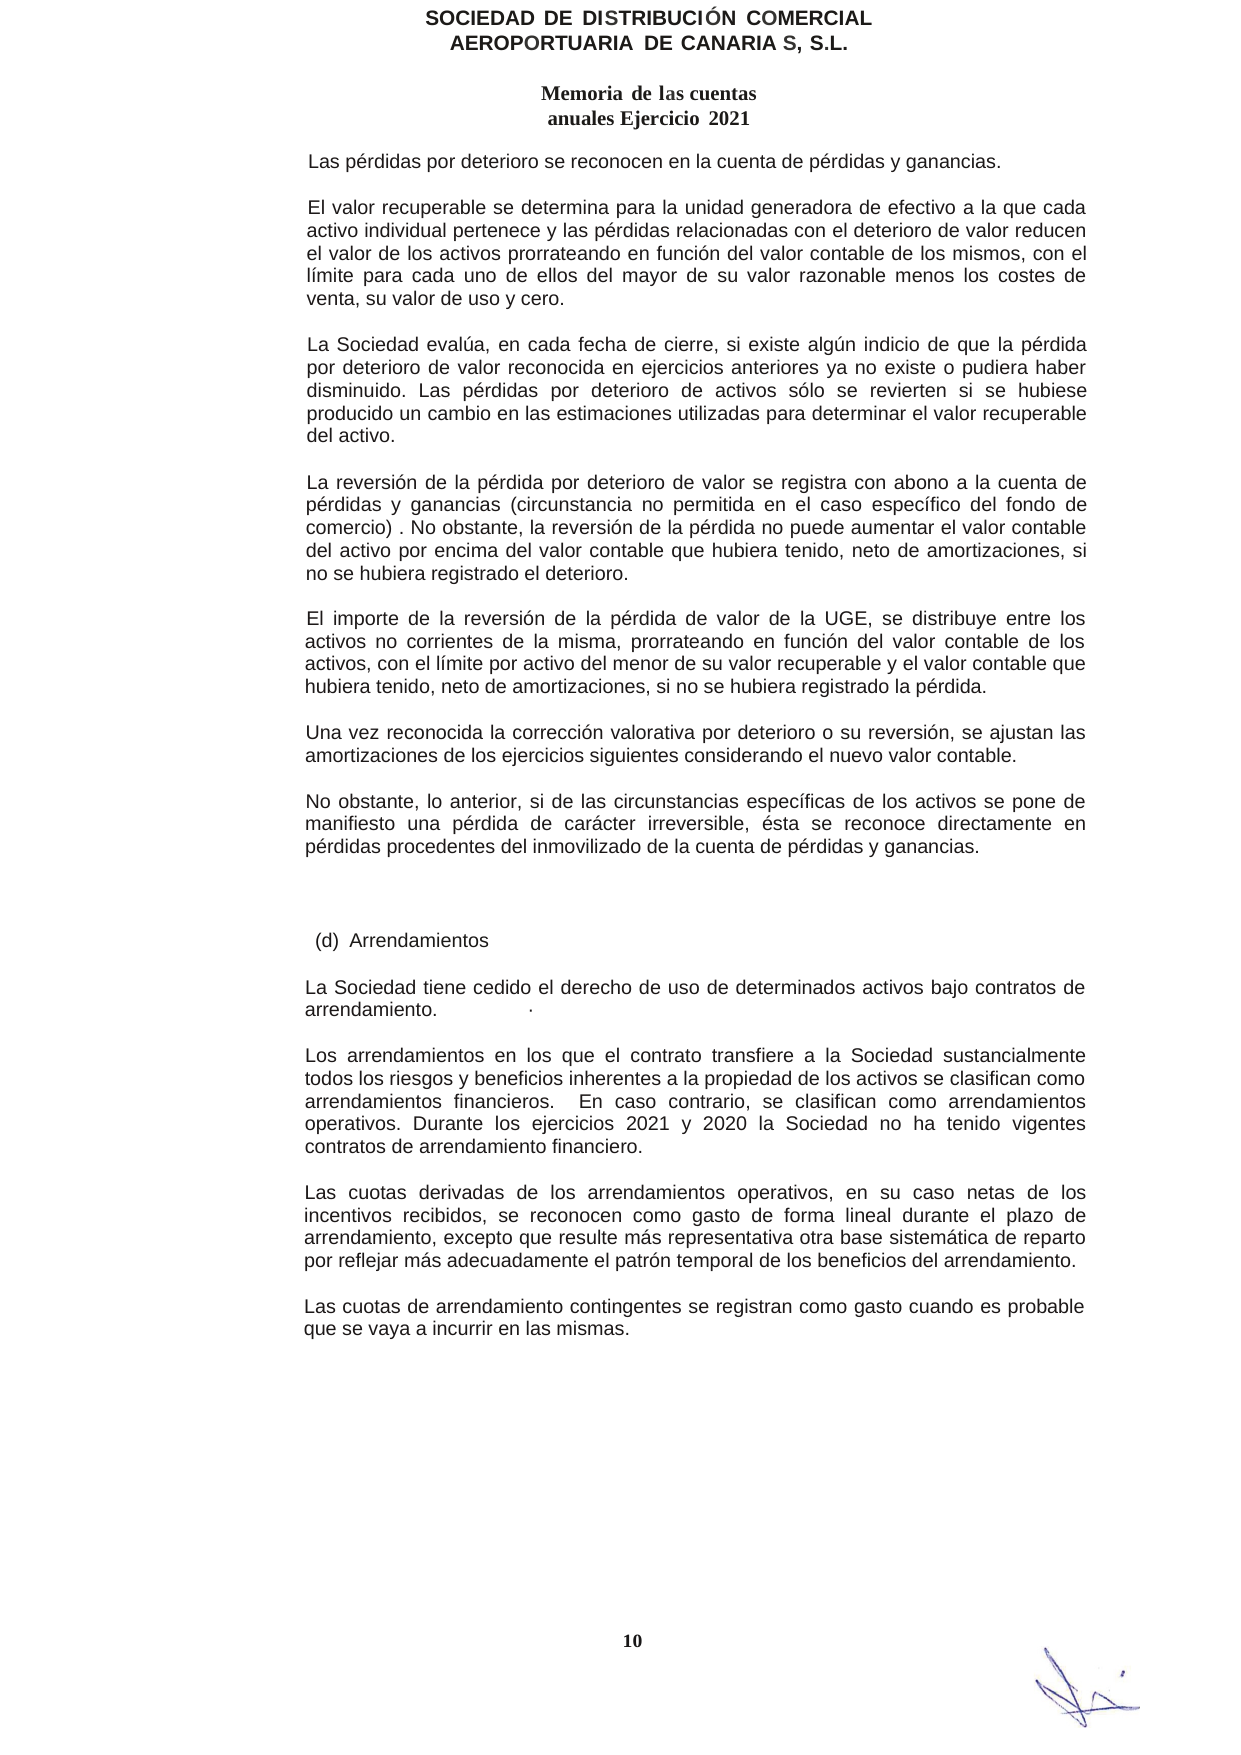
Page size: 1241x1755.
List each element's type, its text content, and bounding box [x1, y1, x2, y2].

text El importe de la reversión de la pérdida de valor de la UGE, se distribuye entre los activos no corrientes de la misma, prorrateando en función del valor contable de los activos, con el límite por activo del menor de su valor recuperable y el valor contable que hubiera tenido, neto de amortizaciones, si no se hubiera registrado la pérdida. [304, 607, 1087, 698]
subtitle Memoria de las cuentas anuales Ejercicio 2021 [511, 81, 786, 129]
text Los arrendamientos en los que el contrato transfiere a la Sociedad sustancialmente todos los riesgos y beneficios inherentes a la propiedad de los activos se clasifican como arrendamientos financieros. En caso contrario, se clasifican como arrendamientos operativos. Durante los ejercicios 2021 y 2020 la Sociedad no ha tenido vigentes contratos de arrendamiento financiero. [304, 1044, 1087, 1158]
text La reversión de la pérdida por deterioro de valor se registra con abono a la cuenta de pérdidas y ganancias (circunstancia no permitida en el caso específico del fondo de comercio) . No obstante, la reversión de la pérdida no puede aumentar el valor contable del activo por encima del valor contable que hubiera tenido, neto de amortizaciones, si no se hubiera registrado el deterioro. [306, 471, 1088, 584]
list Arrendamientos [315, 929, 1151, 952]
text Las cuotas derivadas de los arrendamientos operativos, en su caso netas de los incentivos recibidos, se reconocen como gasto de forma lineal durante el plazo de arrendamiento, excepto que resulte más representativa otra base sistemática de reparto por reflejar más adecuadamente el patrón temporal de los beneficios del arrendamiento. [304, 1181, 1088, 1272]
text No obstante, lo anterior, si de las circunstancias específicas de los activos se pone de manifiesto una pérdida de carácter irreversible, ésta se reconoce directamente en pérdidas procedentes del inmovilizado de la cuenta de pérdidas y ganancias. [305, 789, 1087, 858]
text La Sociedad evalúa, en cada fecha de cierre, si existe algún indicio de que la pérdida por deterioro de valor reconocida en ejercicios anteriores ya no existe o pudiera haber disminuido. Las pérdidas por deterioro de activos sólo se revierten si se hubiese producido un cambio en las estimaciones utilizadas para determinar el valor recuperable del activo. [306, 333, 1088, 447]
text Las pérdidas por deterioro se reconocen en la cuenta de pérdidas y ganancias. [308, 150, 1151, 173]
text El valor recuperable se determina para la unidad generadora de efectivo a la que cada activo individual pertenece y las pérdidas relacionadas con el deterioro de valor reducen el valor de los activos prorrateando en función del valor contable de los mismos, con el límite para cada uno de ellos del mayor de su valor razonable menos los costes de venta, su valor de uso y cero. [306, 196, 1088, 309]
text Una vez reconocida la corrección valorativa por deterioro o su reversión, se ajustan las amortizaciones de los ejercicios siguientes considerando el nuevo valor contable. [305, 721, 1087, 767]
text La Sociedad tiene cedido el derecho de uso de determinados activos bajo contratos de arrendamiento. · [304, 977, 1087, 1021]
subtitle SOCIEDAD DE DISTRIBUCIÓN COMERCIAL AEROPORTUARIA DE CANARIA S, S.L. [391, 5, 906, 54]
text Las cuotas de arrendamiento contingentes se registran como gasto cuando es probable que se vaya a incurrir en las mismas. [303, 1294, 1086, 1340]
